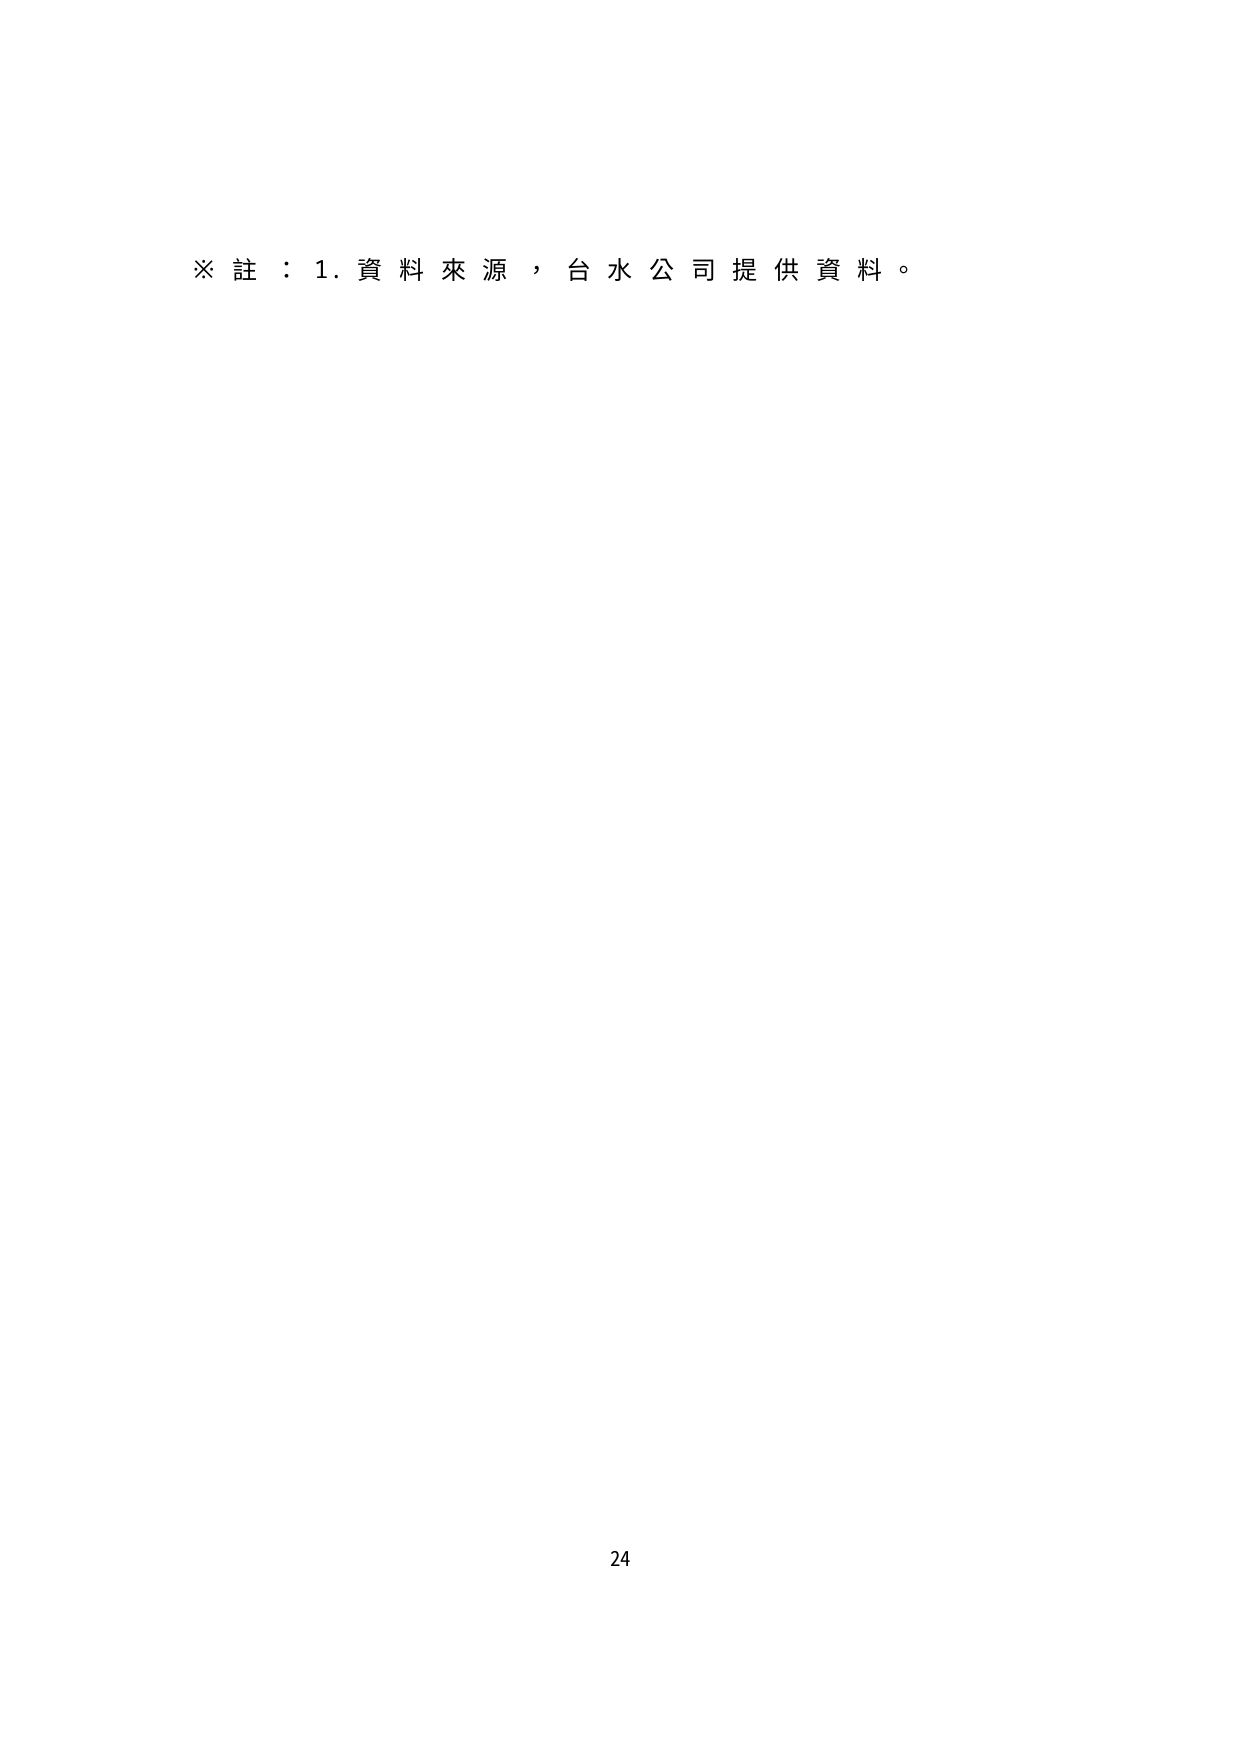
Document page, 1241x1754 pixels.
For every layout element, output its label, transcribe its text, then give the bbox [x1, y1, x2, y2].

text ※註：1.資料來源，台水公司提供資料。 [183, 227, 1058, 290]
